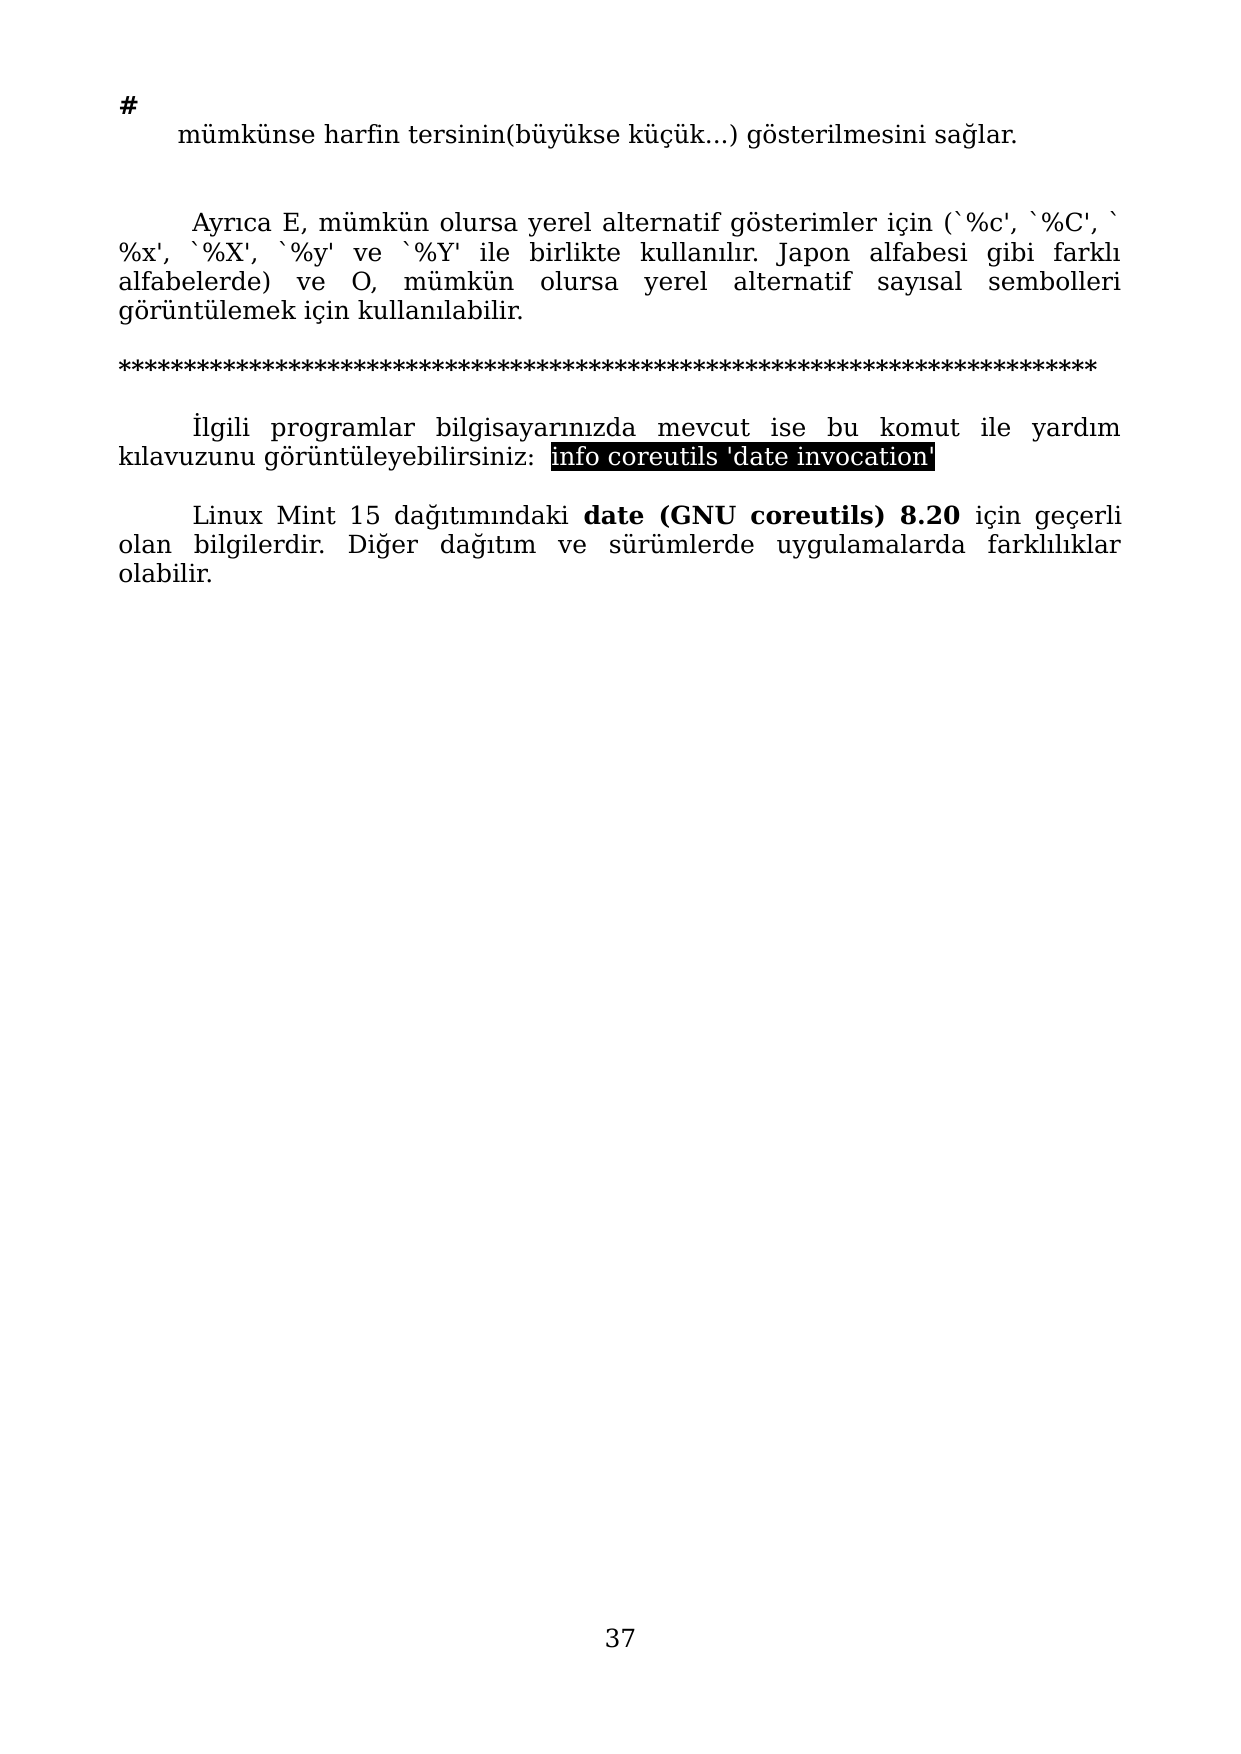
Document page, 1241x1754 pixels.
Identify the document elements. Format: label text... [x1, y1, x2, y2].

text Ayrıca E, mümkün olursa yerel alternatif gösterimler için (`%c', `%C', `%x', `%X', `%y' ve `%Y' ile birlikte kullanılır. Japon alfabesi gibi farklı alfabelerde) ve O, mümkün olursa yerel alternatif sayısal sembolleri görüntülemek için kullanılabilir. [118, 208, 1122, 325]
text İlgili programlar bilgisayarınızda mevcut ise bu komut ile yardım kılavuzunu görüntüleyebilirsiniz: info coreutils 'date invocation' [118, 413, 1122, 471]
list mümkünse harfin tersinin(büyükse küçük...) gösterilmesini sağlar. [177, 121, 1122, 150]
text *************************************************************************** [118, 354, 1122, 384]
text Linux Mint 15 dağıtımındaki date (GNU coreutils) 8.20 için geçerli olan bilgilerdir. Diğer dağıtım ve sürümlerde uygulamalarda farklılıklar olabilir. [118, 501, 1122, 588]
subtitle # [118, 91, 1122, 121]
